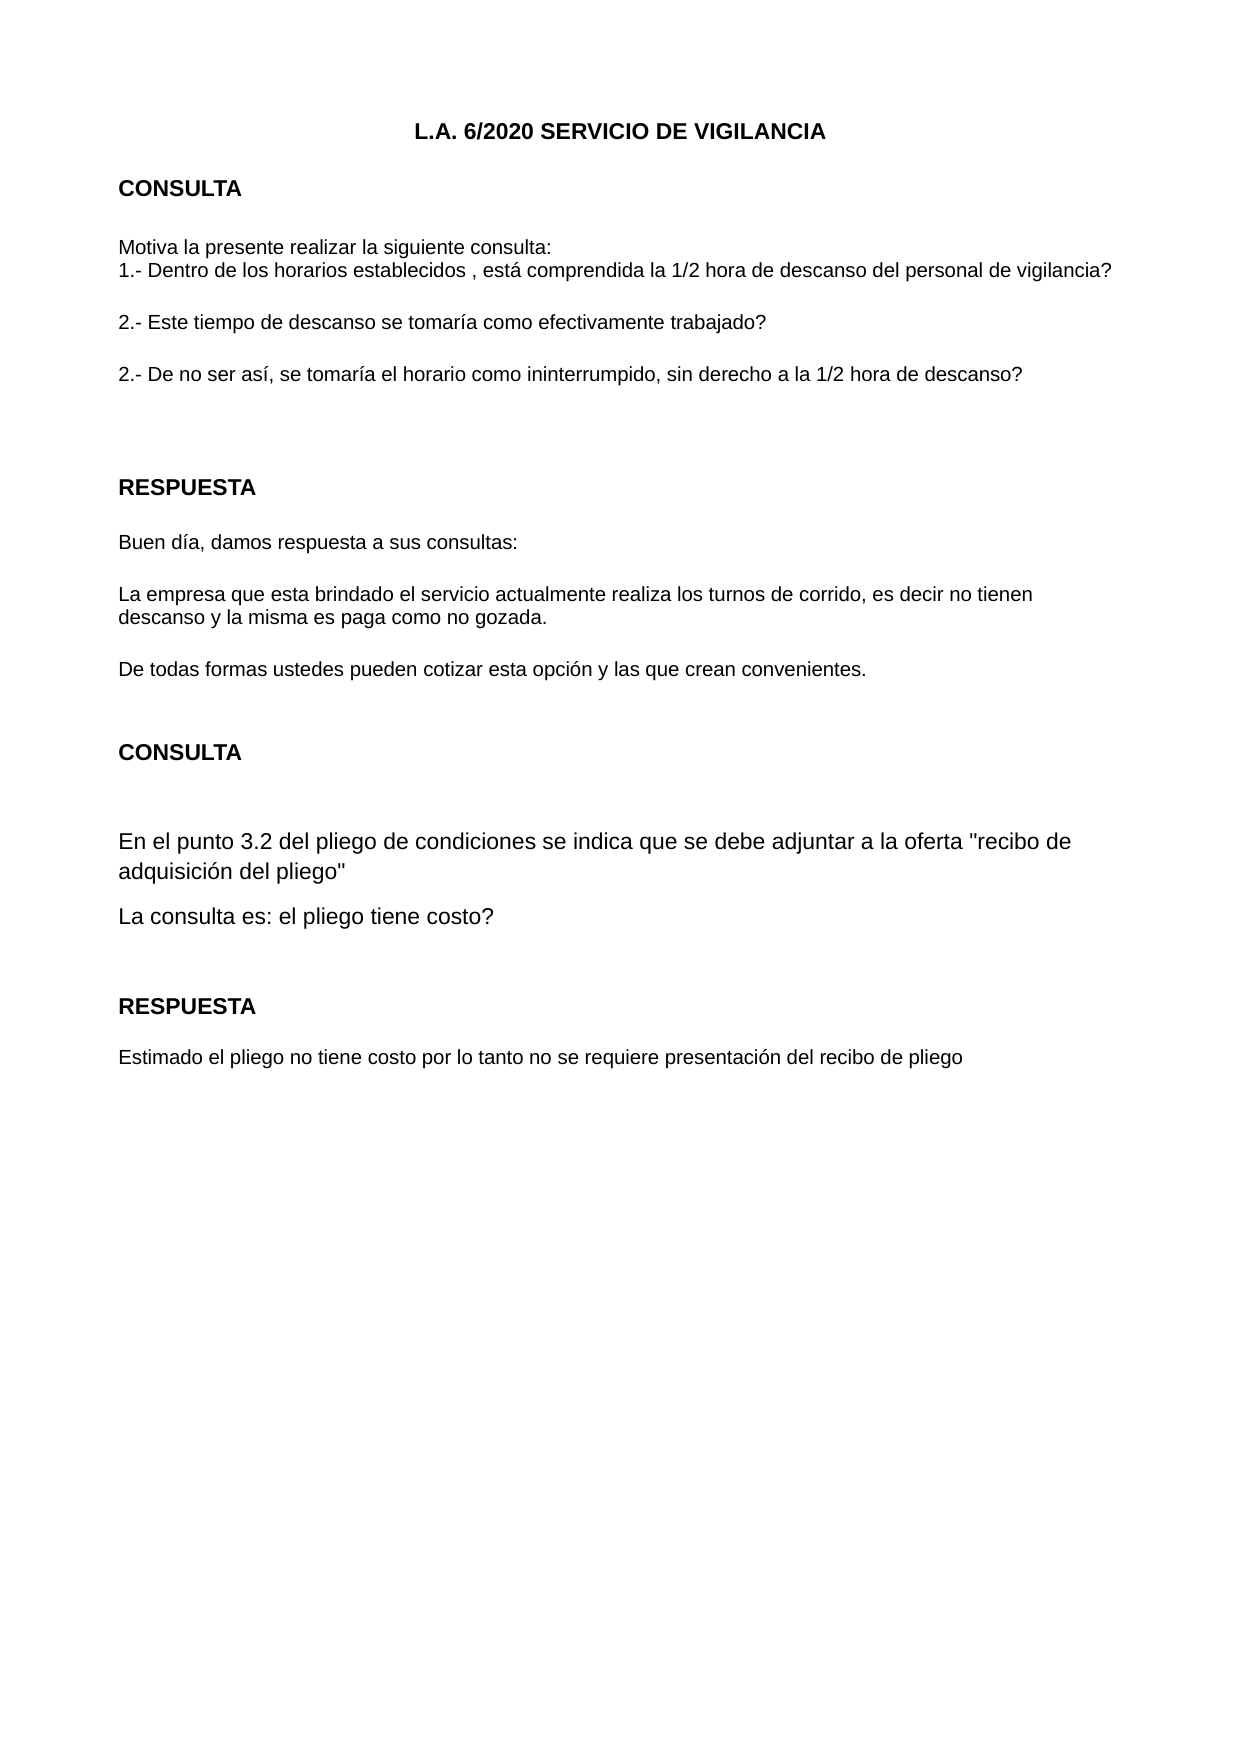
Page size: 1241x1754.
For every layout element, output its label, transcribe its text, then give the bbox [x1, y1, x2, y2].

text CONSULTA [118, 738, 1122, 765]
text En el punto 3.2 del pliego de condiciones se indica que se debe adjuntar a la oferta "recibo de adquisición del pliego" [118, 828, 1122, 885]
text 1.- Dentro de los horarios establecidos , está comprendida la 1/2 hora de descanso del personal de vigilancia? [118, 258, 1122, 282]
text RESPUESTA [118, 474, 1122, 500]
text De todas formas ustedes pueden cotizar esta opción y las que crean convenientes. [118, 658, 1122, 681]
text La consulta es: el pliego tiene costo? [118, 903, 1122, 929]
text Estimado el pliego no tiene costo por lo tanto no se requiere presentación del recibo de pliego [118, 1045, 1122, 1069]
text Motiva la presente realizar la siguiente consulta: [118, 235, 1122, 258]
text CONSULTA [118, 175, 1122, 201]
text L.A. 6/2020 SERVICIO DE VIGILANCIA [118, 118, 1122, 144]
text 2.- De no ser así, se tomaría el horario como ininterrumpido, sin derecho a la 1/2 hora de descanso? [118, 363, 1122, 386]
text La empresa que esta brindado el servicio actualmente realiza los turnos de corrido, es decir no tienen descanso y la misma es paga como no gozada. [118, 582, 1122, 629]
text 2.- Este tiempo de descanso se tomaría como efectivamente trabajado? [118, 311, 1122, 334]
text Buen día, damos respuesta a sus consultas: [118, 530, 1122, 553]
text RESPUESTA [118, 993, 1122, 1019]
